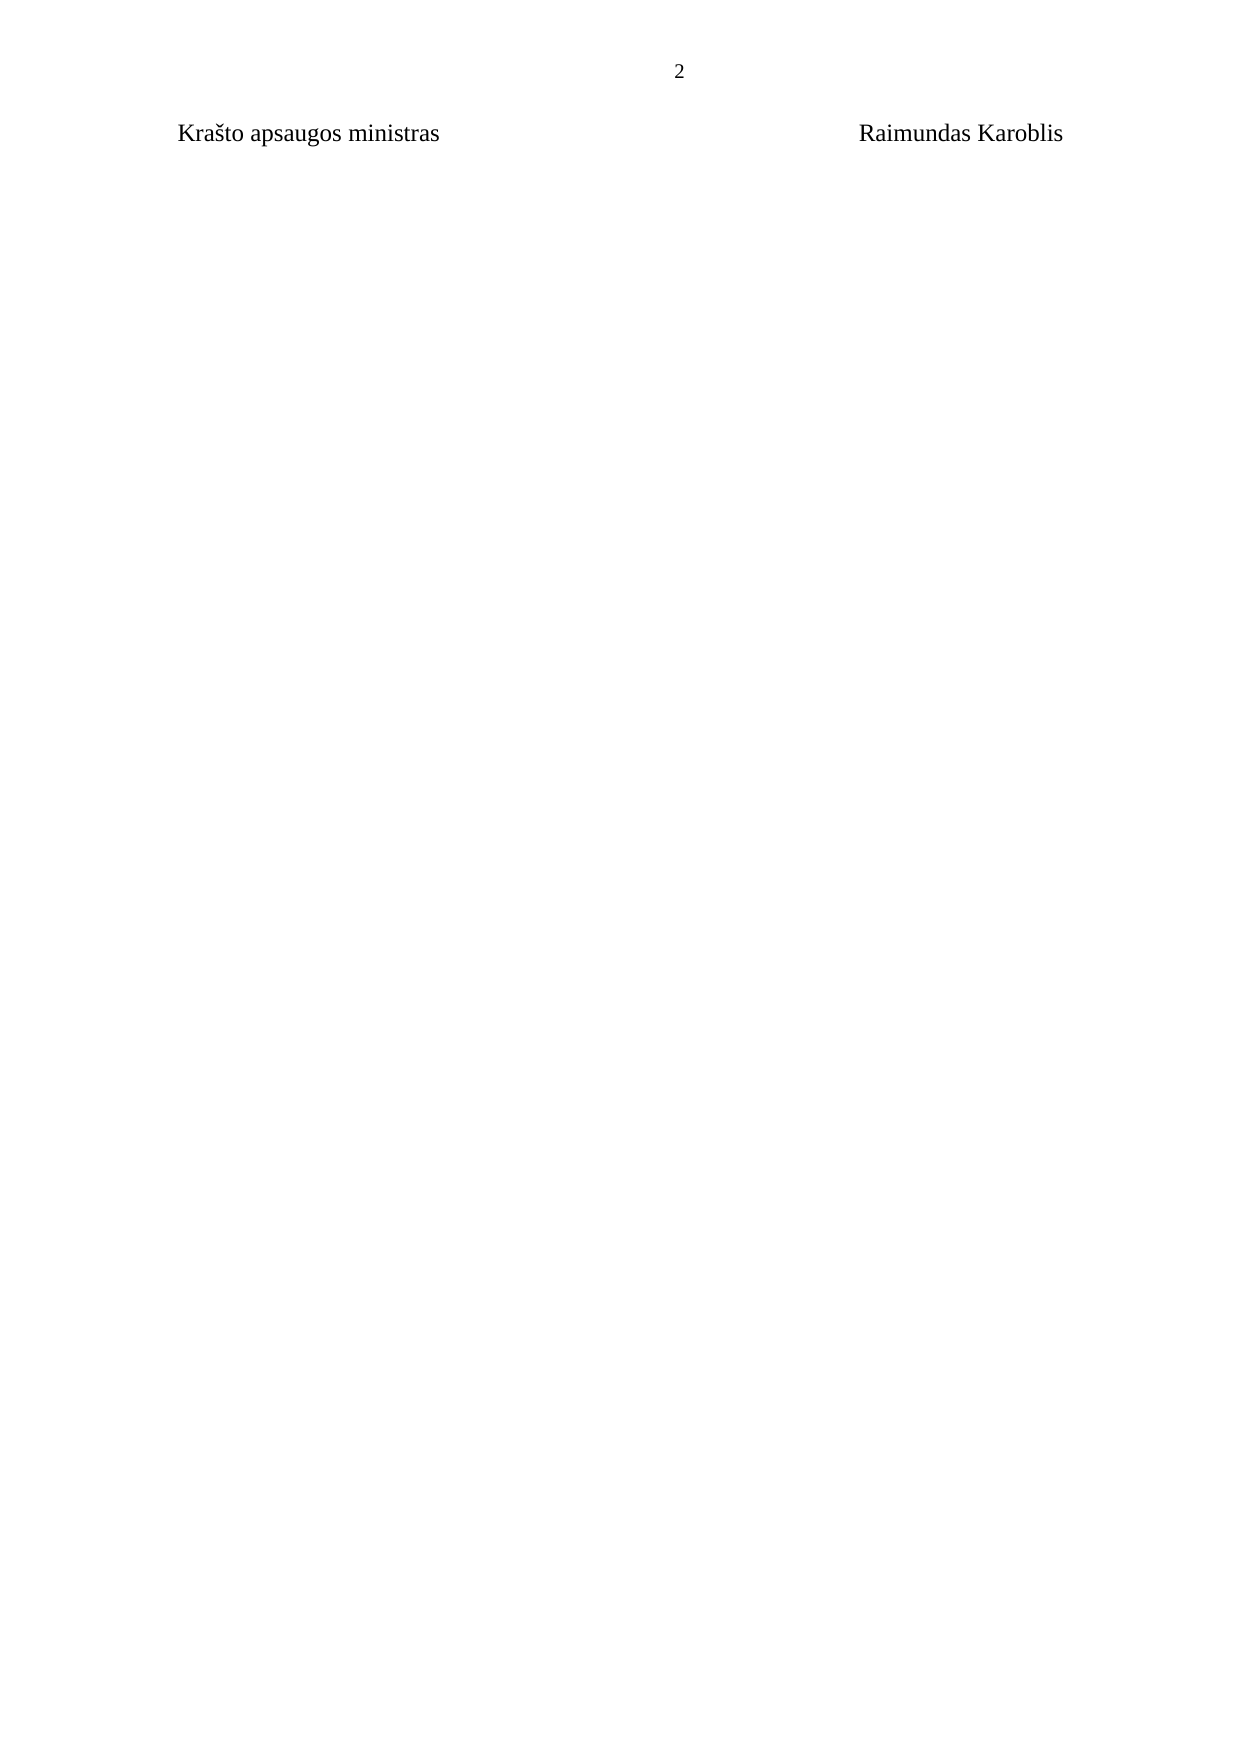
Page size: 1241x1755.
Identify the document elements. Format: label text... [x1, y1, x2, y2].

text Krašto apsaugos ministras Raimundas Karoblis [177, 118, 1181, 147]
